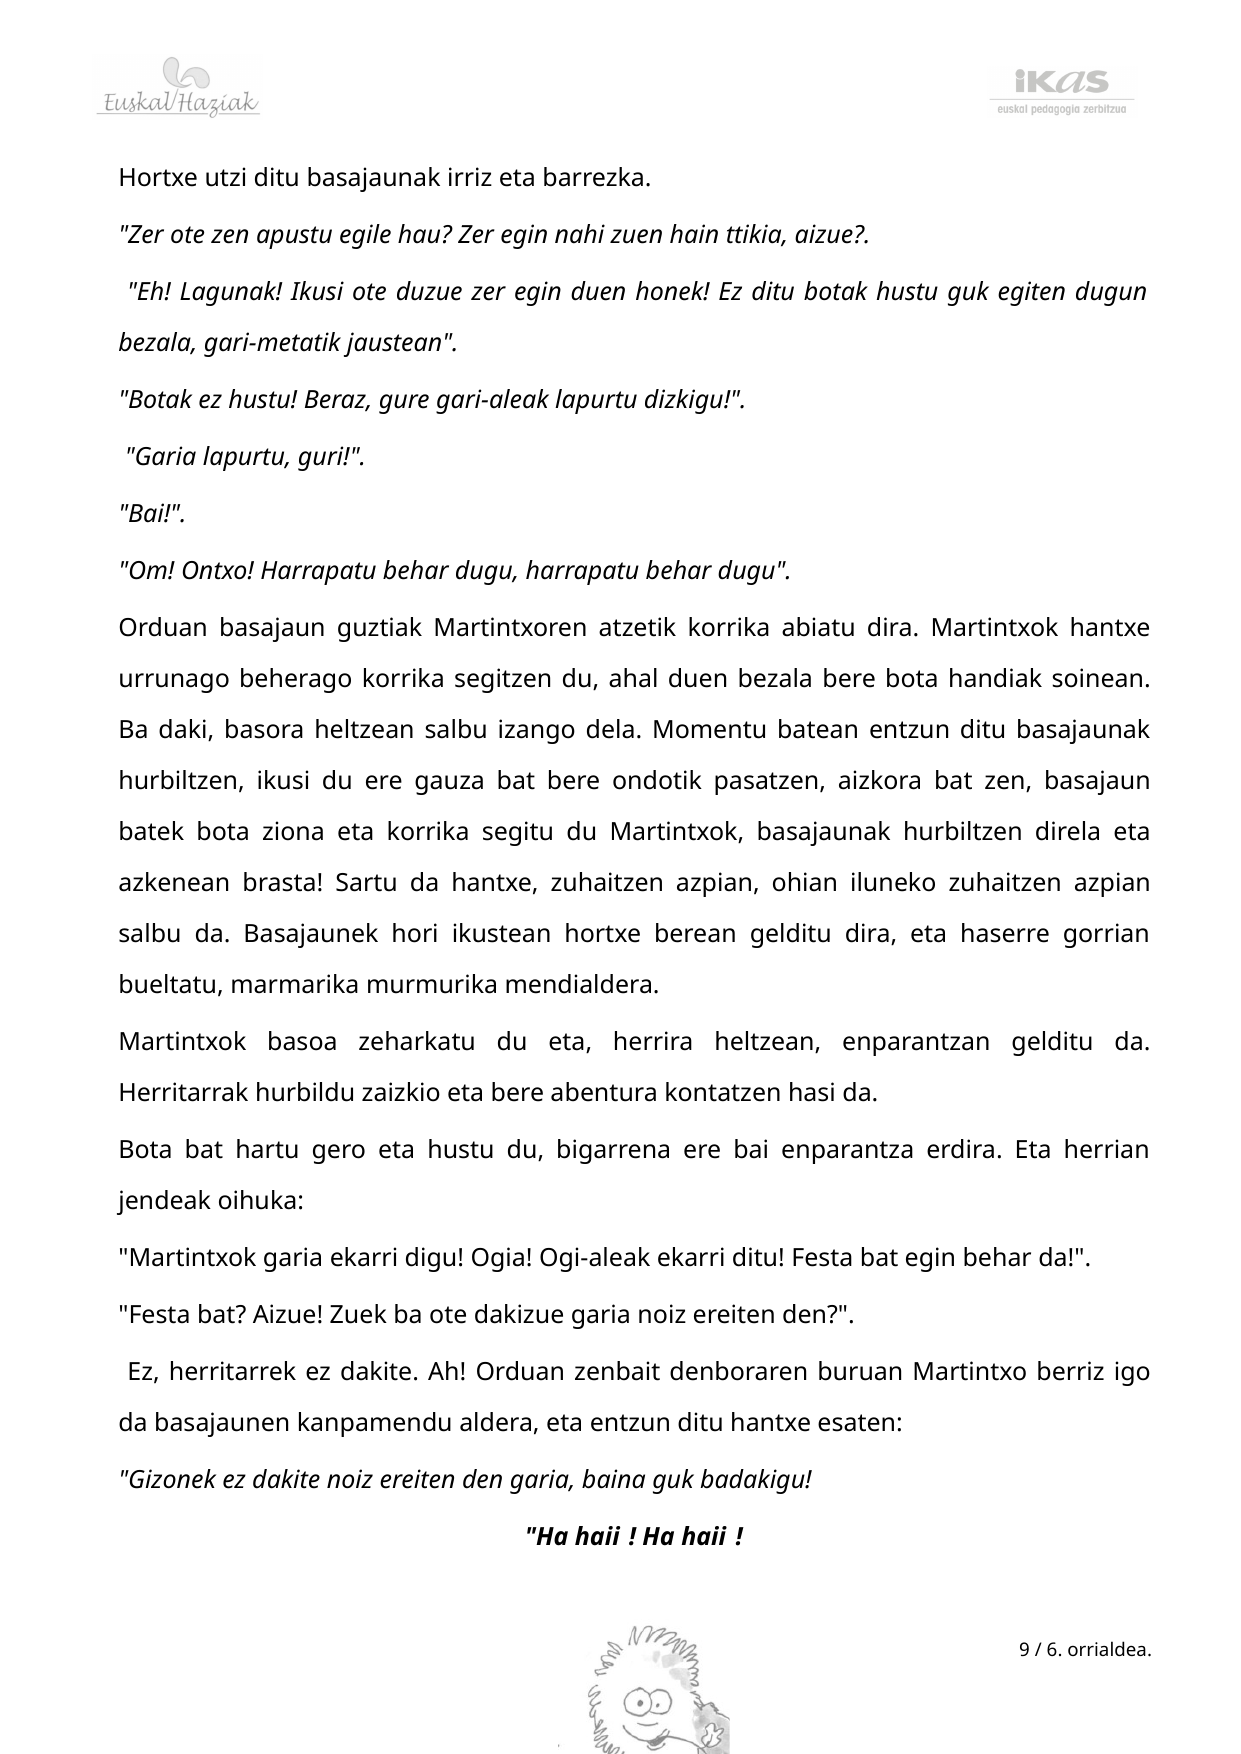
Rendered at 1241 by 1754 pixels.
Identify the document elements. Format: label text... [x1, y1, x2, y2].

text "Botak ez hustu! Beraz, gure gari-aleak lapurtu dizkigu!". [118, 381, 1152, 415]
picture [558, 1619, 730, 1754]
text Martintxok basoa zeharkatu du eta, herrira heltzean, enparantzan gelditu da. Herritarrak hurbildu zaizkio eta bere abentura kontatzen hasi da. [118, 1023, 1152, 1109]
text "Martintxok garia ekarri digu! Ogia! Ogi-aleak ekarri ditu! Festa bat egin behar da!". [118, 1239, 1152, 1274]
text "Gizonek ez dakite noiz ereiten den garia, baina guk badakigu! [118, 1462, 1152, 1496]
text Bota bat hartu gero eta hustu du, bigarrena ere bai enparantza erdira. Eta herrian jendeak oihuka: [118, 1132, 1152, 1217]
text "Bai!". [118, 495, 1152, 529]
text "Zer ote zen apustu egile hau? Zer egin nahi zuen hain ttikia, aizue?. [118, 216, 1152, 250]
text Orduan basajaun guztiak Martintxoren atzetik korrika abiatu dira. Martintxok hantxe urrunago beherago korrika segitzen du, ahal duen bezala bere bota handiak soinean. Ba daki, basora heltzean salbu izango dela. Momentu batean entzun ditu basajaunak hurbiltzen, ikusi du ere gauza bat bere ondotik pasatzen, aizkora bat zen, basajaun batek bota ziona eta korrika segitu du Martintxok, basajaunak hurbiltzen direla eta azkenean brasta! Sartu da hantxe, zuhaitzen azpian, ohian iluneko zuhaitzen azpian salbu da. Basajaunek hori ikustean hortxe berean gelditu dira, eta haserre gorrian bueltatu, marmarika murmurika mendialdera. [118, 609, 1152, 1001]
text "Om! Ontxo! Harrapatu behar dugu, harrapatu behar dugu". [118, 552, 1152, 586]
text Ez, herritarrek ez dakite. Ah! Orduan zenbait denboraren buruan Martintxo berriz igo da basajaunen kanpamendu aldera, eta entzun ditu hantxe esaten: [118, 1353, 1152, 1439]
text "Festa bat? Aizue! Zuek ba ote dakizue garia noiz ereiten den?". [118, 1297, 1152, 1331]
text Hortxe utzi ditu basajaunak irriz eta barrezka. [118, 159, 1152, 193]
text "Eh! Lagunak! Ikusi ote duzue zer egin duen honek! Ez ditu botak hustu guk egiten dugun bezala, gari-metatik jaustean". [118, 273, 1152, 358]
picture [91, 54, 263, 120]
picture [987, 66, 1138, 118]
text "Garia lapurtu, guri!". [118, 438, 1152, 472]
text "Ha haii ! Ha haii ! [118, 1518, 1152, 1553]
